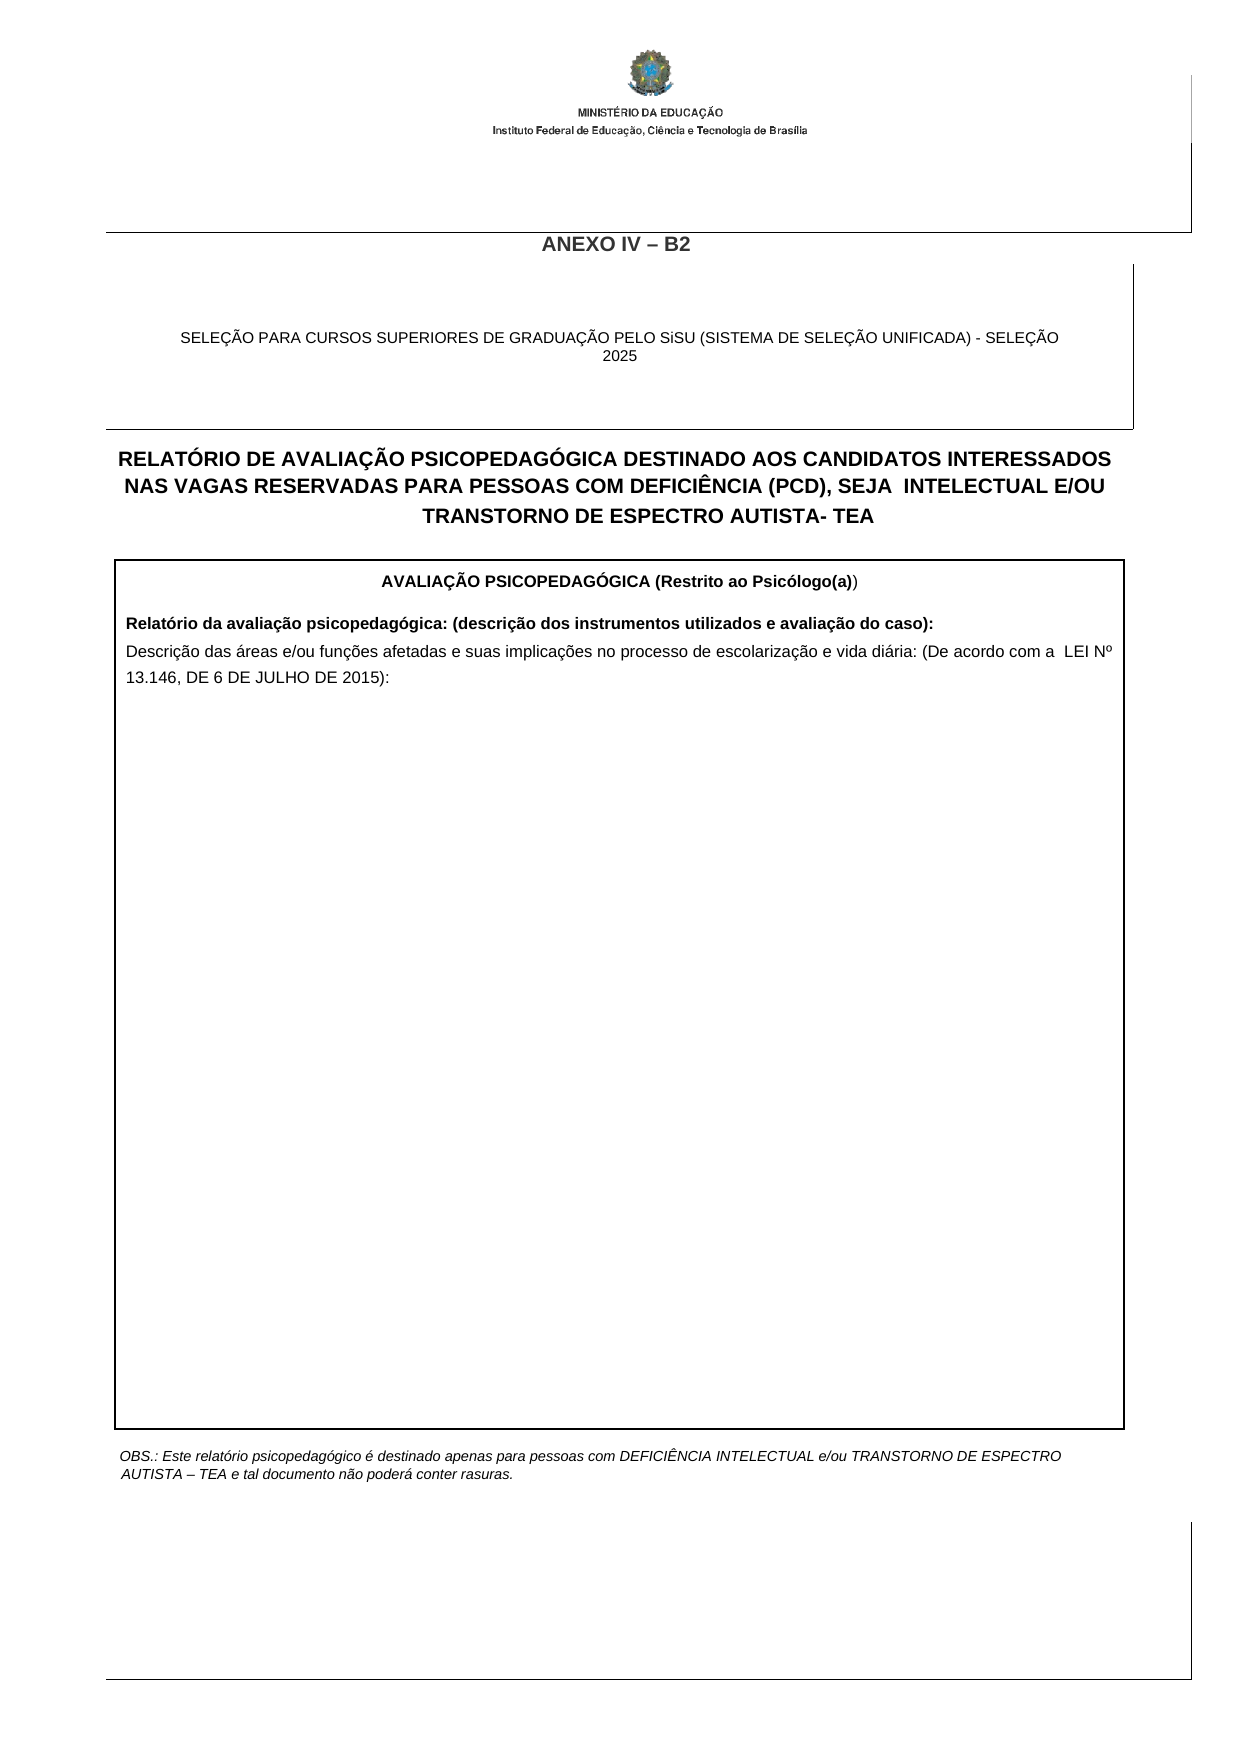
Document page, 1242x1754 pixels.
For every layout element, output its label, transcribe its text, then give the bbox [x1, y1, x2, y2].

table_header AVALIAÇÃO PSICOPEDAGÓGICA (Restrito ao Psicólogo(a)) Relatório da avaliação psicopedagógica: (descrição dos instrumentos utilizados e avaliação do caso): Descrição das áreas e/ou funções afetadas e suas implicações no processo de escolarização e vida diária: (De acordo com a LEI Nº 13.146, DE 6 DE JULHO DE 2015): [116, 561, 1123, 1428]
text TRANSTORNO DE ESPECTRO AUTISTA- TEA [105, 503, 1192, 527]
subtitle SELEÇÃO PARA CURSOS SUPERIORES DE GRADUAÇÃO PELO SiSU (SISTEMA DE SELEÇÃO UNIFICADA) - SELEÇÃO 2025 [106, 264, 1133, 429]
text ANEXO IV – B2 [106, 232, 1125, 256]
text RELATÓRIO DE AVALIAÇÃO PSICOPEDAGÓGICA DESTINADO AOS CANDIDATOS INTERESSADOS NAS VAGAS RESERVADAS PARA PESSOAS COM DEFICIÊNCIA (PCD), SEJA INTELECTUAL E/OU [105, 444, 1125, 498]
text OBS.: Este relatório psicopedagógico é destinado apenas para pessoas com DEFICIÊNCIA INTELECTUAL e/ou TRANSTORNO DE ESPECTRO AUTISTA – TEA e tal documento não poderá conter rasuras. [119, 1448, 1125, 1482]
